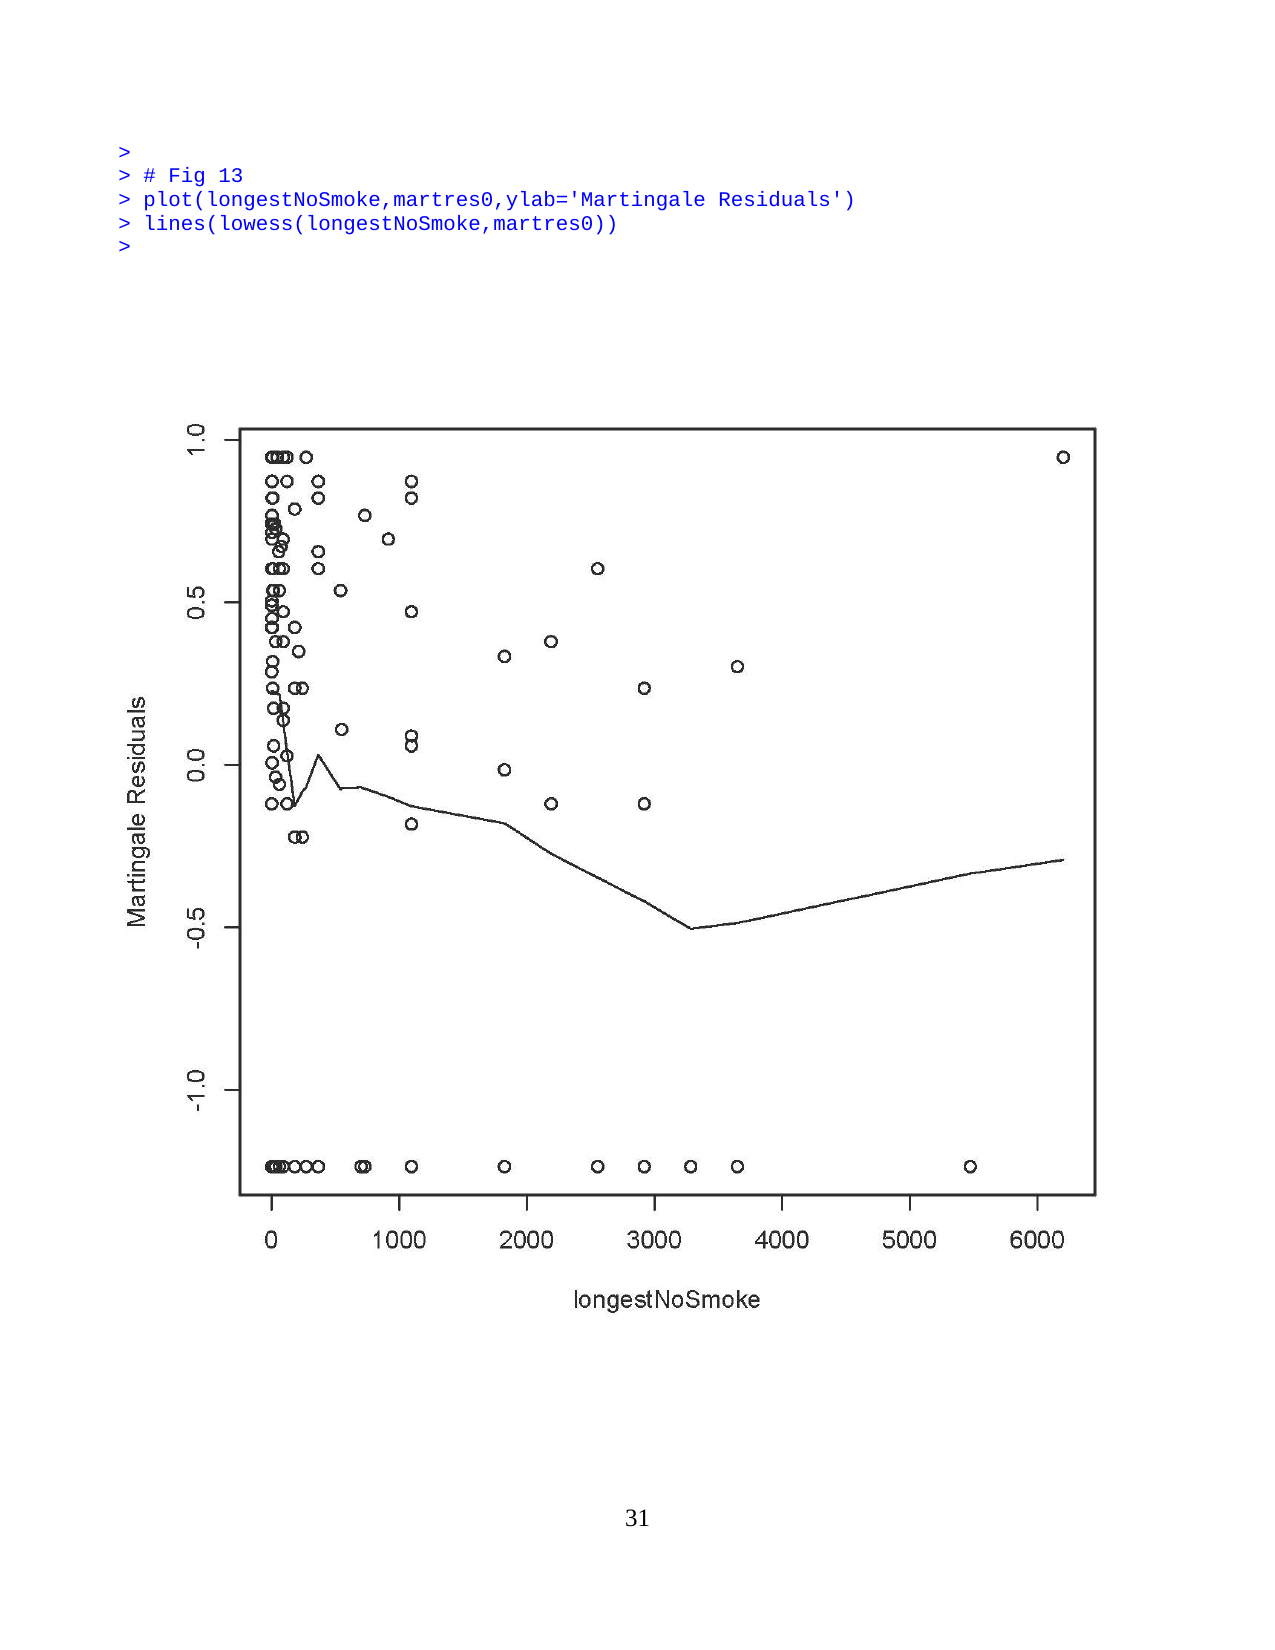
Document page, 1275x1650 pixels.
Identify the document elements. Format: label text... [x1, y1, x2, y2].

text > [118, 142, 1157, 165]
text > [118, 236, 1157, 260]
text > # Fig 13 [118, 165, 1157, 189]
text > lines(lowess(longestNoSmoke,martres0)) [118, 213, 1157, 236]
picture [118, 307, 1157, 1346]
text > plot(longestNoSmoke,martres0,ylab='Martingale Residuals') [118, 189, 1157, 213]
